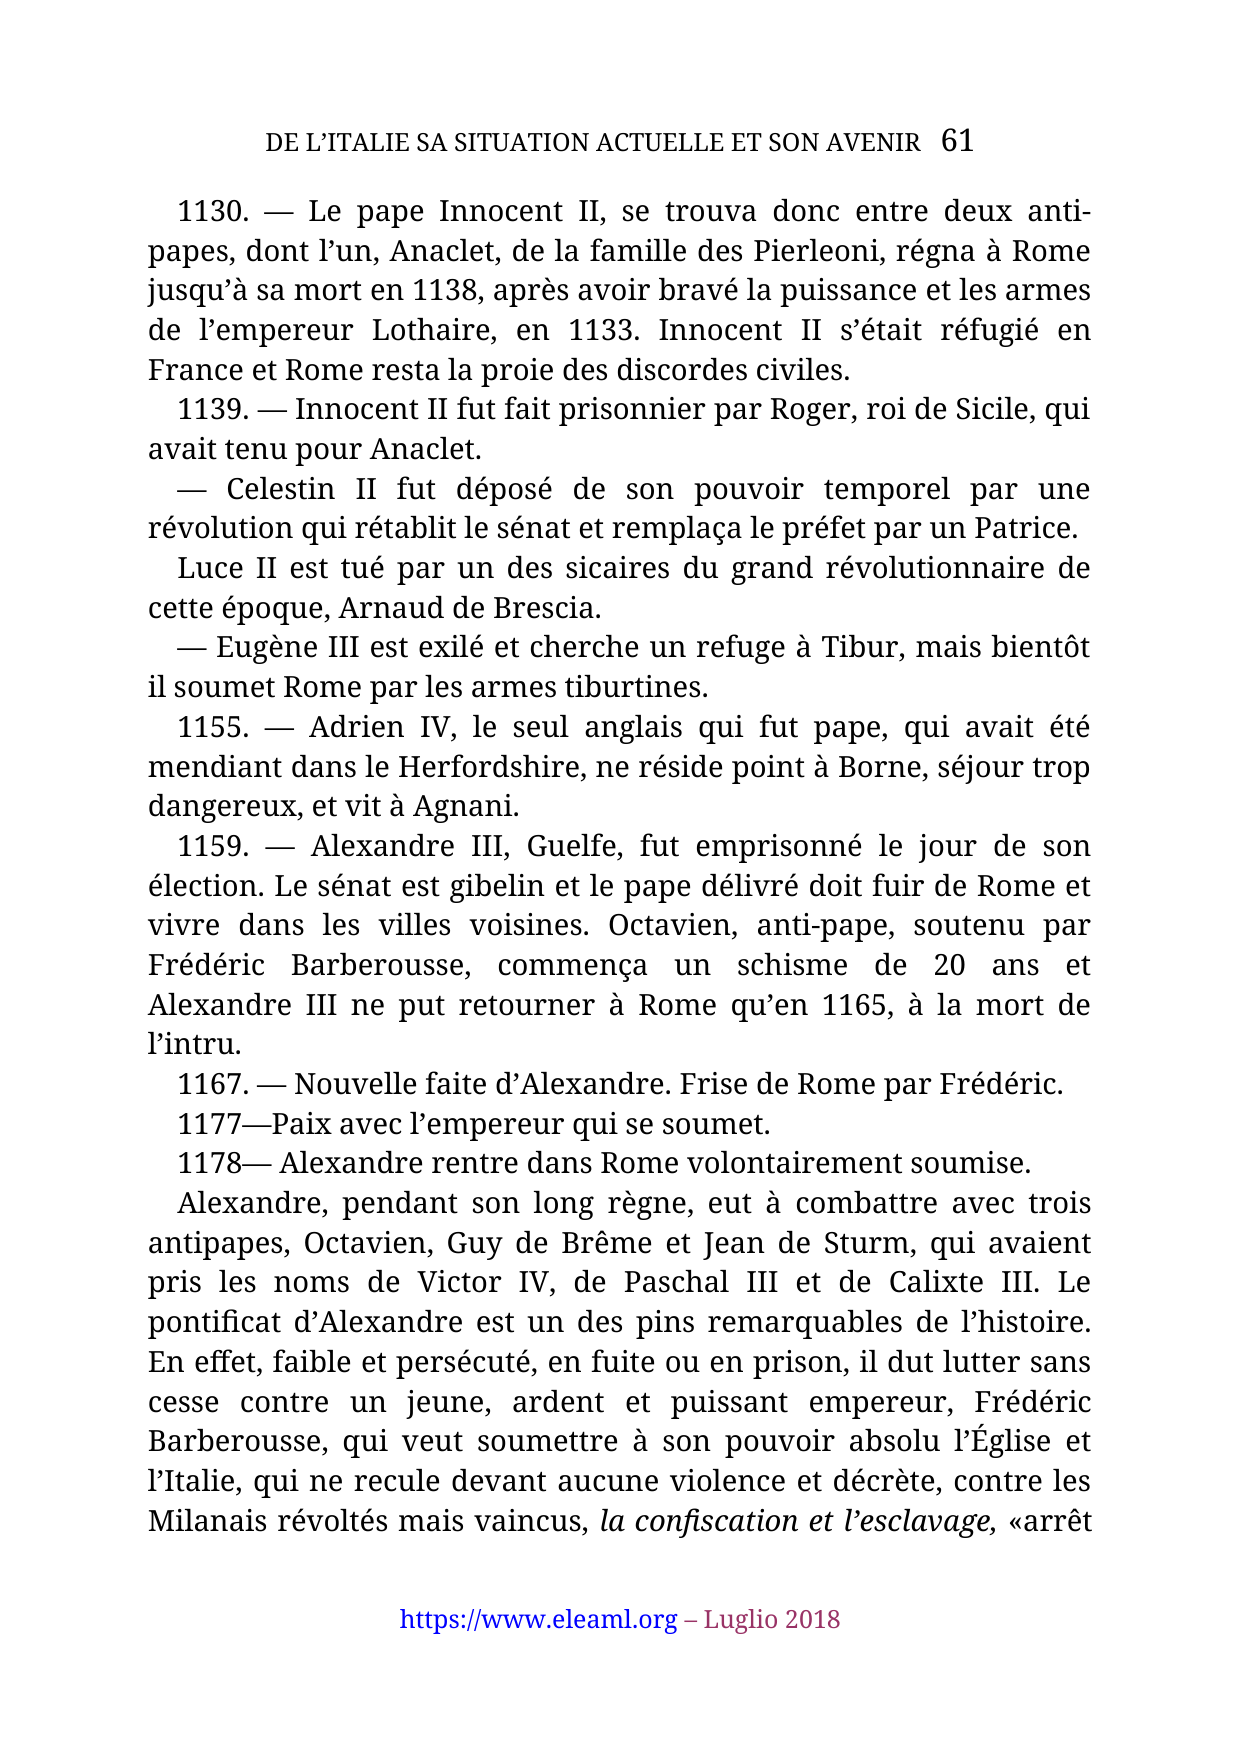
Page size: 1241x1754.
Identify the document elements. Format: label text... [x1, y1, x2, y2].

text 1139. — Innocent II fut fait prisonnier par Roger, roi de Sicile, qui avait tenu pour Anaclet. [148, 389, 1093, 468]
text 1155. — Adrien IV, le seul anglais qui fut pape, qui avait été mendiant dans le Herfordshire, ne réside point à Borne, séjour trop dangereux, et vit à Agnani. [148, 706, 1093, 825]
text 1130. — Le pape Innocent II, se trouva donc entre deux anti-papes, dont l’un, Anaclet, de la famille des Pierleoni, régna à Rome jusqu’à sa mort en 1138, après avoir bravé la puissance et les armes de l’empereur Lothaire, en 1133. Innocent II s’était réfugié en France et Rome resta la proie des discordes civiles. [148, 190, 1093, 389]
text Alexandre, pendant son long règne, eut à combattre avec trois antipapes, Octavien, Guy de Brême et Jean de Sturm, qui avaient pris les noms de Victor IV, de Paschal III et de Calixte III. Le pontificat d’Alexandre est un des pins remarquables de l’histoire. En effet, faible et persécuté, en fuite ou en prison, il dut lutter sans cesse contre un jeune, ardent et puissant empereur, Frédéric Barberousse, qui veut soumettre à son pouvoir absolu l’Église et l’Italie, qui ne recule devant aucune violence et décrète, contre les Milanais révoltés mais vaincus, la confiscation et l’esclavage, «arrêt [148, 1182, 1093, 1539]
text 1167. — Nouvelle faite d’Alexandre. Frise de Rome par Frédéric. [148, 1063, 1093, 1103]
text Luce II est tué par un des sicaires du grand révolutionnaire de cette époque, Arnaud de Brescia. [148, 547, 1093, 627]
text — Eugène III est exilé et cherche un refuge à Tibur, mais bientôt il soumet Rome par les armes tiburtines. [148, 627, 1093, 706]
text 1159. — Alexandre III, Guelfe, fut emprisonné le jour de son élection. Le sénat est gibelin et le pape délivré doit fuir de Rome et vivre dans les villes voisines. Octavien, anti-pape, soutenu par Frédéric Barberousse, commença un schisme de 20 ans et Alexandre III ne put retourner à Rome qu’en 1165, à la mort de l’intru. [148, 825, 1093, 1063]
text — Celestin II fut déposé de son pouvoir temporel par une révolution qui rétablit le sénat et remplaça le préfet par un Patrice. [148, 468, 1093, 547]
text 1177—Paix avec l’empereur qui se soumet. [148, 1103, 1093, 1143]
text 1178— Alexandre rentre dans Rome volontairement soumise. [148, 1143, 1093, 1182]
